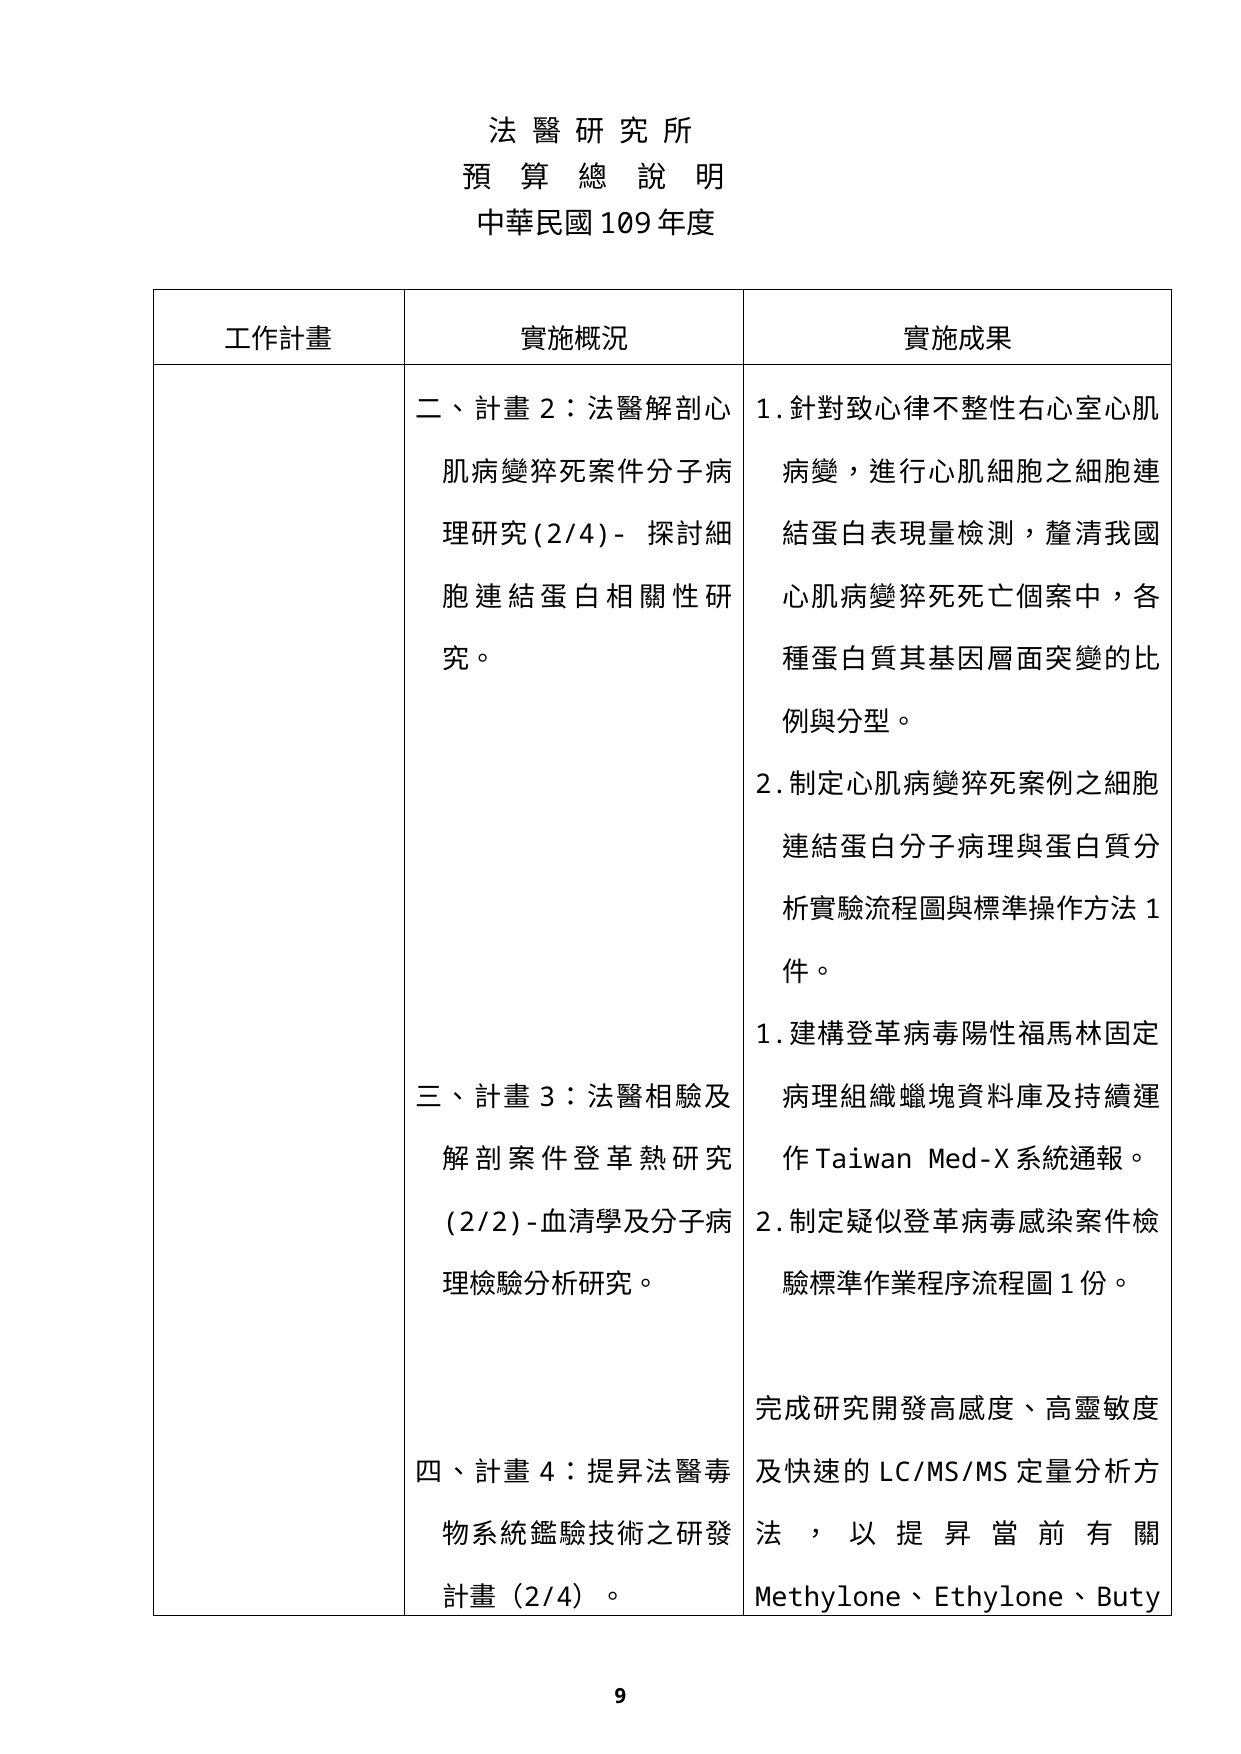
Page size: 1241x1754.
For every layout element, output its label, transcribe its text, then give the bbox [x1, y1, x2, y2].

table_header 實施成果 [744, 290, 1171, 364]
table_cell 二、計畫2：法醫解剖心肌病變猝死案件分子病理研究(2/4)- 探討細胞連結蛋白相關性研究。 三、計畫3：法醫相驗及解剖案件登革熱研究(2/2)-血清學及分子病理檢驗分析研究。 四、計畫4：提昇法醫毒物系統鑑驗技術之研發計畫（2/4）。 [405, 365, 743, 1615]
table_cell 1.針對致心律不整性右心室心肌病變，進行心肌細胞之細胞連結蛋白表現量檢測，釐清我國心肌病變猝死死亡個案中，各種蛋白質其基因層面突變的比例與分型。 2.制定心肌病變猝死案例之細胞連結蛋白分子病理與蛋白質分析實驗流程圖與標準操作方法1件。 1.建構登革病毒陽性福馬林固定病理組織蠟塊資料庫及持續運作Taiwan Med-X系統通報。 2.制定疑似登革病毒感染案件檢驗標準作業程序流程圖1份。 完成研究開發高感度、高靈敏度及快速的LC/MS/MS定量分析方法，以提昇當前有關Methylone、Ethylone、Buty [744, 365, 1171, 1615]
table_header 實施概況 [405, 290, 743, 364]
table_cell [154, 365, 404, 1615]
table_header 工作計畫 [154, 290, 404, 364]
